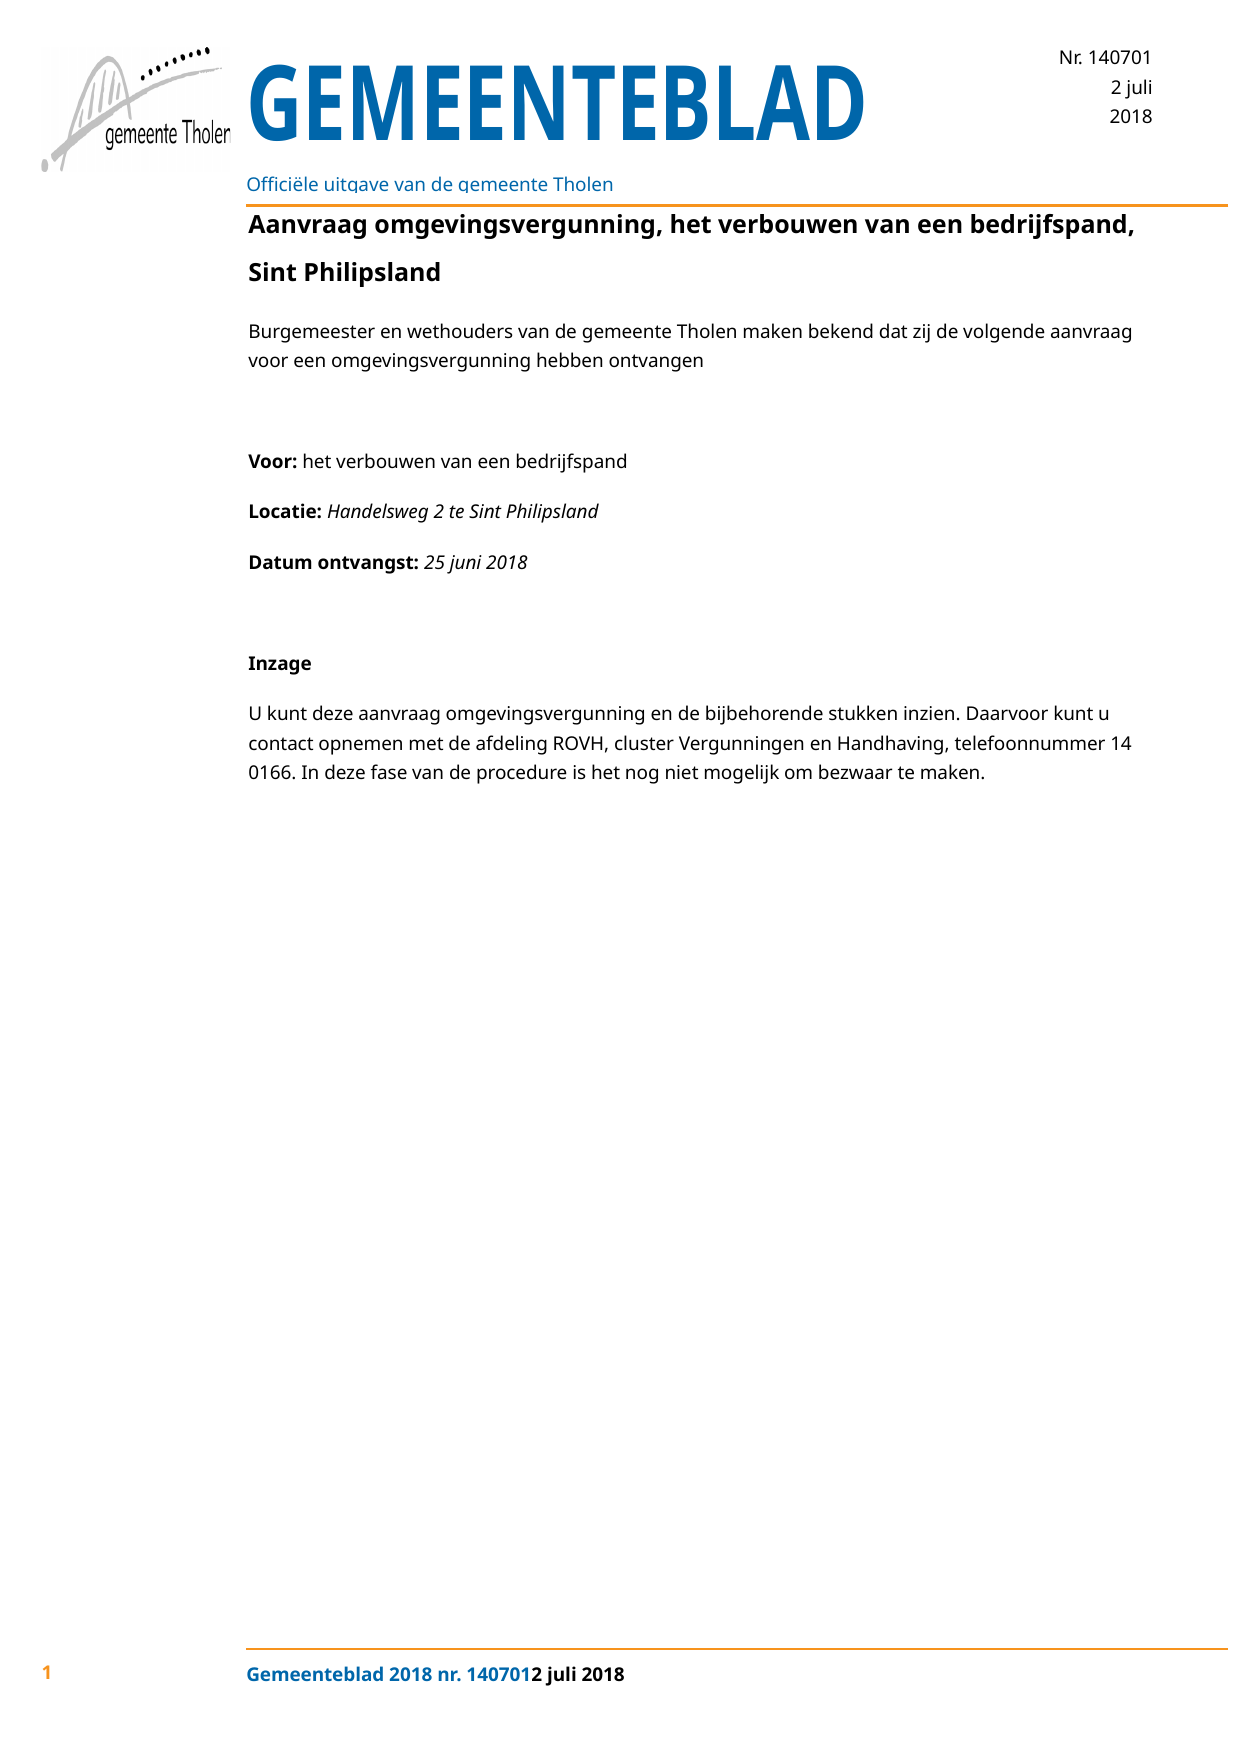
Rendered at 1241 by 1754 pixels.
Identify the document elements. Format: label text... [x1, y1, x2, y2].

text Burgemeester en wethouders van de gemeente Tholen maken bekend dat zij de volgende aanvraag voor een omgevingsvergunning hebben ontvangen [248, 318, 1152, 373]
text Inzage [248, 650, 1152, 676]
text U kunt deze aanvraag omgevingsvergunning en de bijbehorende stukken inzien. Daarvoor kunt u contact opnemen met de afdeling ROVH, cluster Vergunningen en Handhaving, telefoonnummer 14 0166. In deze fase van de procedure is het nog niet mogelijk om bezwaar te maken. [248, 700, 1152, 785]
picture [41, 47, 231, 172]
text Aanvraag omgevingsvergunning, het verbouwen van een bedrijfspand, Sint Philipsland [248, 207, 1152, 288]
text Voor: het verbouwen van een bedrijfspand [248, 448, 1152, 474]
text Datum ontvangst: 25 juni 2018 [248, 549, 1152, 575]
text Locatie: Handelsweg 2 te Sint Philipsland [248, 499, 1152, 524]
